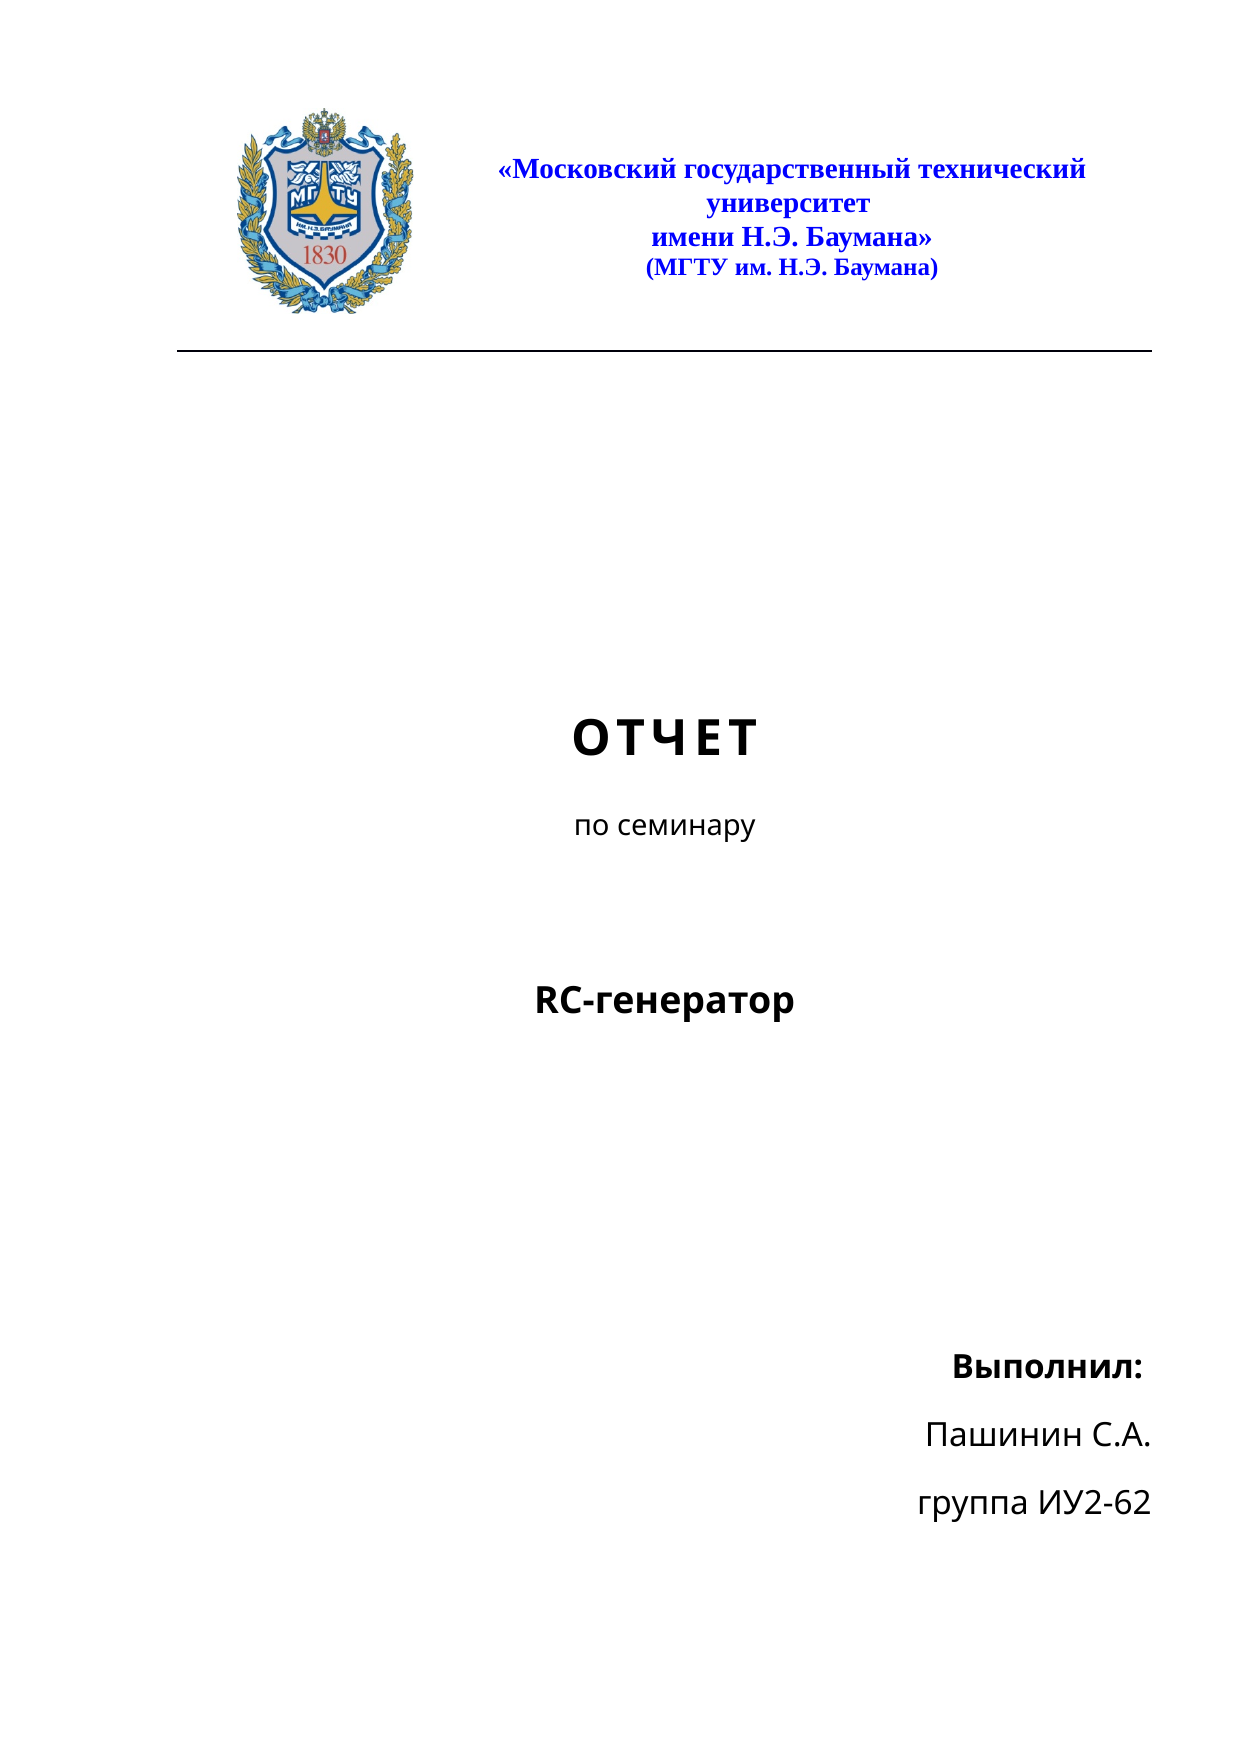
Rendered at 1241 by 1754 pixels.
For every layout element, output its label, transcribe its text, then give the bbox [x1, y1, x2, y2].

text группа ИУ2-62 [177, 1479, 1152, 1524]
picture [237, 108, 414, 314]
text [177, 152, 237, 252]
text [177, 252, 237, 281]
text «Московский государственный технический университет имени Н.Э. Баумана» [414, 152, 1152, 252]
text по семинару [177, 804, 1152, 843]
text ОТЧЕТ [177, 702, 1152, 770]
text (МГТУ им. Н.Э. Баумана) [414, 252, 1152, 281]
text Пашинин С.А. [177, 1411, 1152, 1456]
text RC-генератор [177, 974, 1152, 1025]
text Выполнил: [177, 1343, 1152, 1388]
